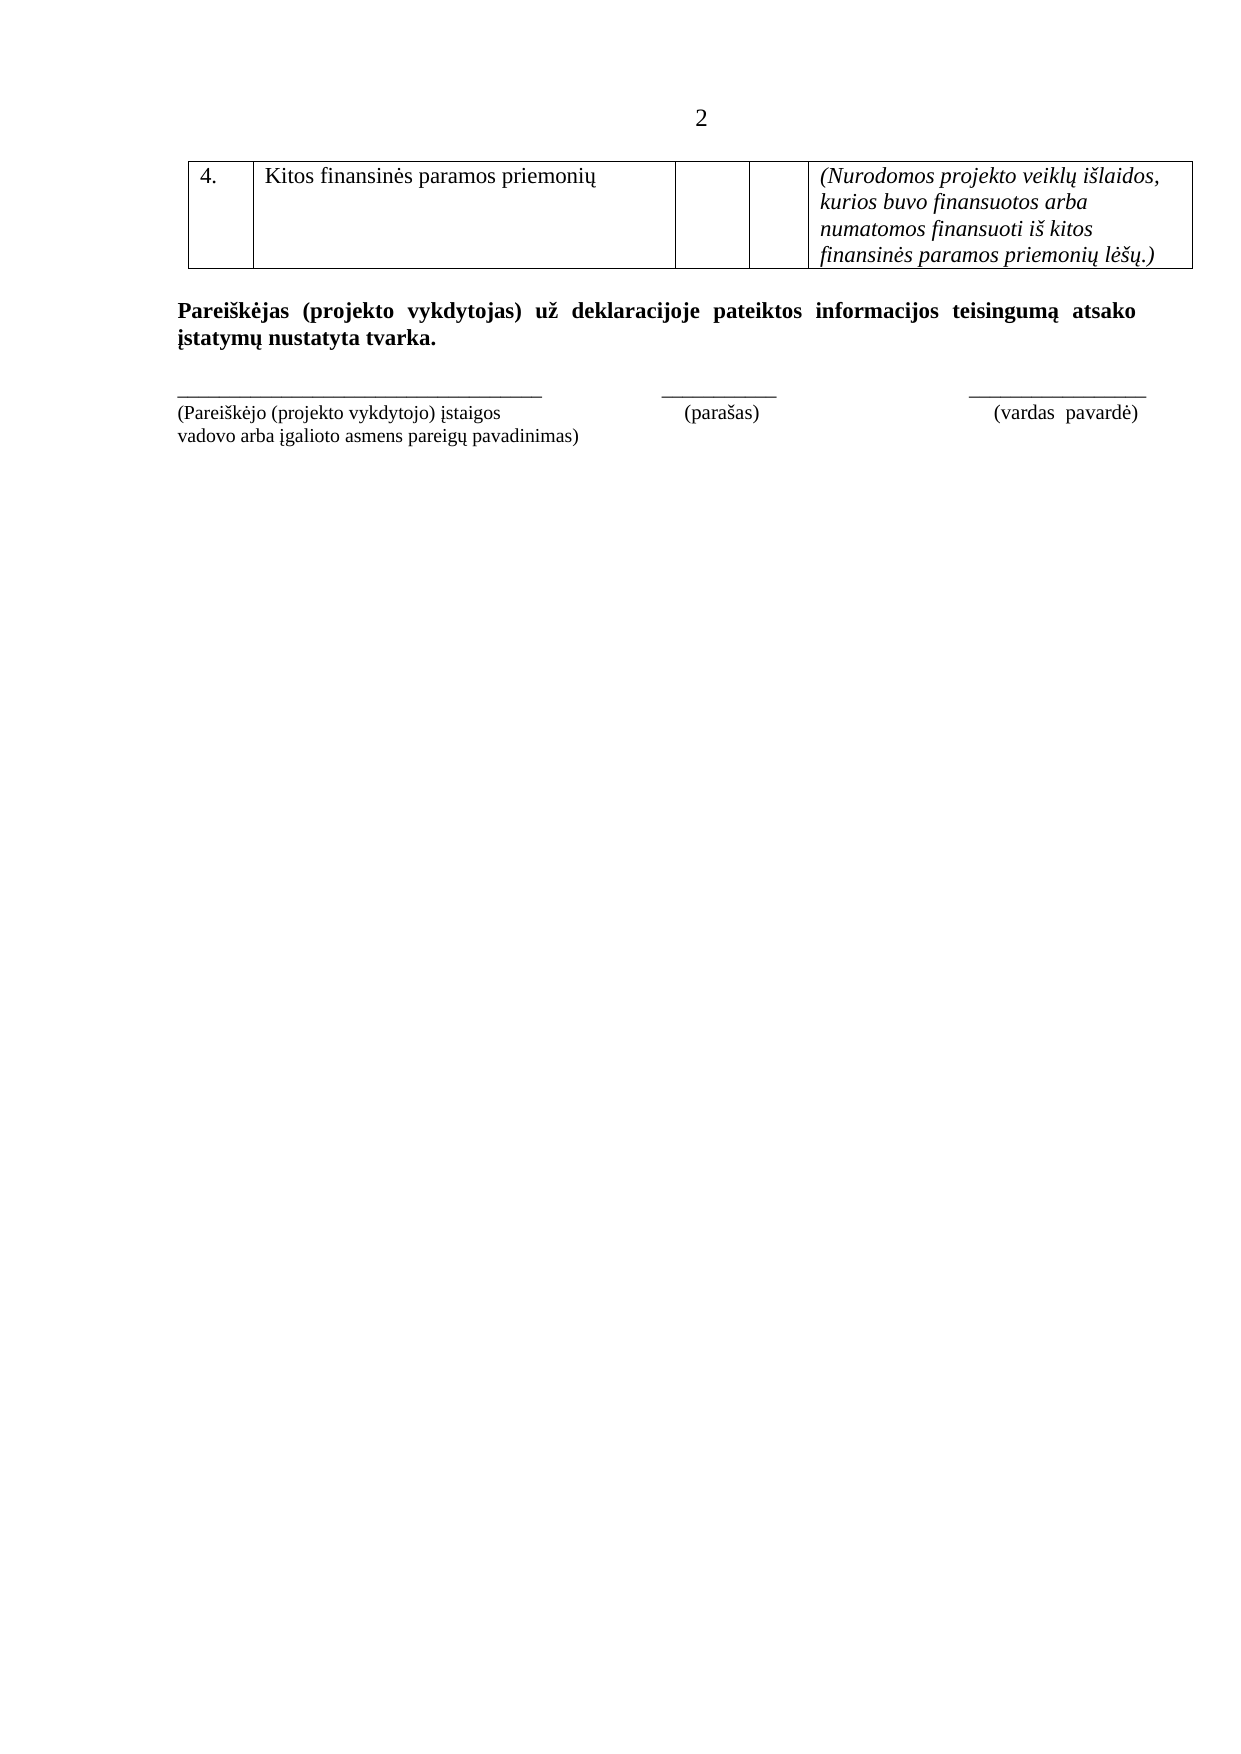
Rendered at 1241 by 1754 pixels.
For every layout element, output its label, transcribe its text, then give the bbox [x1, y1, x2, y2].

text vadovo arba įgalioto asmens pareigų pavadinimas) [44, 424, 1217, 447]
table_cell (Nurodomos projekto veiklų išlaidos, kurios buvo finansuotos arba numatomos finansuoti iš kitos finansinės paramos priemonių lėšų.) [809, 162, 1192, 267]
table_cell Kitos finansinės paramos priemonių [254, 162, 675, 267]
table_cell 4. [189, 162, 253, 267]
text (Pareiškėjo (projekto vykdytojo) įstaigos (parašas) (vardas pavardė) [44, 400, 1217, 424]
table_cell [676, 162, 749, 267]
table_cell [750, 162, 808, 267]
text ___________________________________ ___________ _________________ [44, 376, 1217, 400]
text Pareiškėjas (projekto vykdytojas) už deklaracijoje pateiktos informacijos teisingumą atsako įstatymų nustatyta tvarka. [177, 297, 1137, 350]
